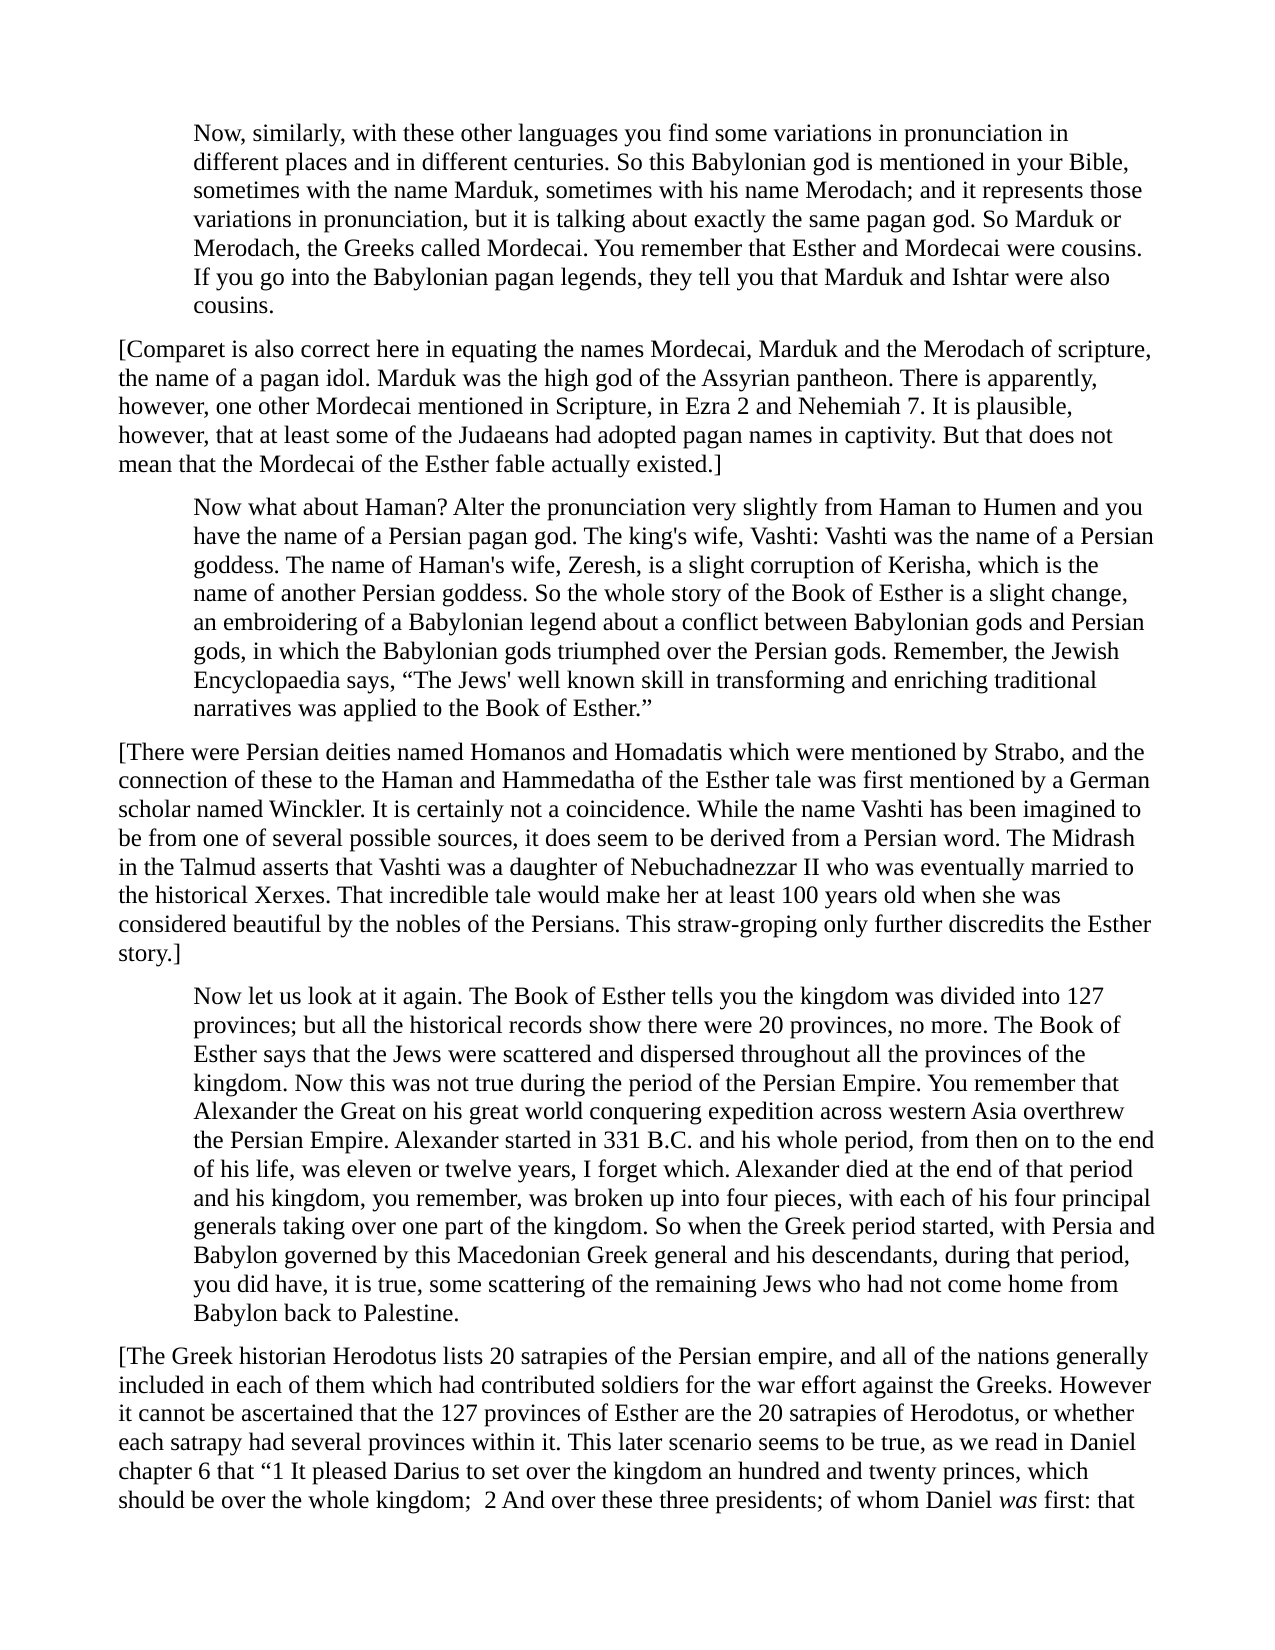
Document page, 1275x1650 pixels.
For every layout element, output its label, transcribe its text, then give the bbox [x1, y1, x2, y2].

text [The Greek historian Herodotus lists 20 satrapies of the Persian empire, and all of the nations generally included in each of them which had contributed soldiers for the war effort against the Greeks. However it cannot be ascertained that the 127 provinces of Esther are the 20 satrapies of Herodotus, or whether each satrapy had several provinces within it. This later scenario seems to be true, as we read in Daniel chapter 6 that “1 It pleased Darius to set over the kingdom an hundred and twenty princes, which should be over the whole kingdom; 2 And over these three presidents; of whom Daniel was first: that [118, 1341, 1157, 1513]
text [Comparet is also correct here in equating the names Mordecai, Marduk and the Merodach of scripture, the name of a pagan idol. Marduk was the high god of the Assyrian pantheon. There is apparently, however, one other Mordecai mentioned in Scripture, in Ezra 2 and Nehemiah 7. It is plausible, however, that at least some of the Judaeans had adopted pagan names in captivity. But that does not mean that the Mordecai of the Esther fable actually existed.] [118, 334, 1157, 478]
text [There were Persian deities named Homanos and Homadatis which were mentioned by Strabo, and the connection of these to the Haman and Hammedatha of the Esther tale was first mentioned by a German scholar named Winckler. It is certainly not a coincidence. While the name Vashti has been imagined to be from one of several possible sources, it does seem to be derived from a Persian word. The Midrash in the Talmud asserts that Vashti was a daughter of Nebuchadnezzar II who was eventually married to the historical Xerxes. That incredible tale would make her at least 100 years old when she was considered beautiful by the nobles of the Persians. This straw-groping only further discredits the Esther story.] [118, 737, 1157, 967]
text Now what about Haman? Alter the pronunciation very slightly from Haman to Humen and you have the name of a Persian pagan god. The king's wife, Vashti: Vashti was the name of a Persian goddess. The name of Haman's wife, Zeresh, is a slight corruption of Kerisha, which is the name of another Persian goddess. So the whole story of the Book of Esther is a slight change, an embroidering of a Babylonian legend about a conflict between Babylonian gods and Persian gods, in which the Babylonian gods triumphed over the Persian gods. Remember, the Jewish Encyclopaedia says, “The Jews' well known skill in transforming and enriching traditional narratives was applied to the Book of Esther.” [193, 492, 1157, 722]
text Now let us look at it again. The Book of Esther tells you the kingdom was divided into 127 provinces; but all the historical records show there were 20 provinces, no more. The Book of Esther says that the Jews were scattered and dispersed throughout all the provinces of the kingdom. Now this was not true during the period of the Persian Empire. You remember that Alexander the Great on his great world conquering expedition across western Asia overthrew the Persian Empire. Alexander started in 331 B.C. and his whole period, from then on to the end of his life, was eleven or twelve years, I forget which. Alexander died at the end of that period and his kingdom, you remember, was broken up into four pieces, with each of his four principal generals taking over one part of the kingdom. So when the Greek period started, with Persia and Babylon governed by this Macedonian Greek general and his descendants, during that period, you did have, it is true, some scattering of the remaining Jews who had not come home from Babylon back to Palestine. [193, 981, 1157, 1326]
text Now, similarly, with these other languages you find some variations in pronunciation in different places and in different centuries. So this Babylonian god is mentioned in your Bible, sometimes with the name Marduk, sometimes with his name Merodach; and it represents those variations in pronunciation, but it is talking about exactly the same pagan god. So Marduk or Merodach, the Greeks called Mordecai. You remember that Esther and Mordecai were cousins. If you go into the Babylonian pagan legends, they tell you that Marduk and Ishtar were also cousins. [193, 118, 1157, 319]
